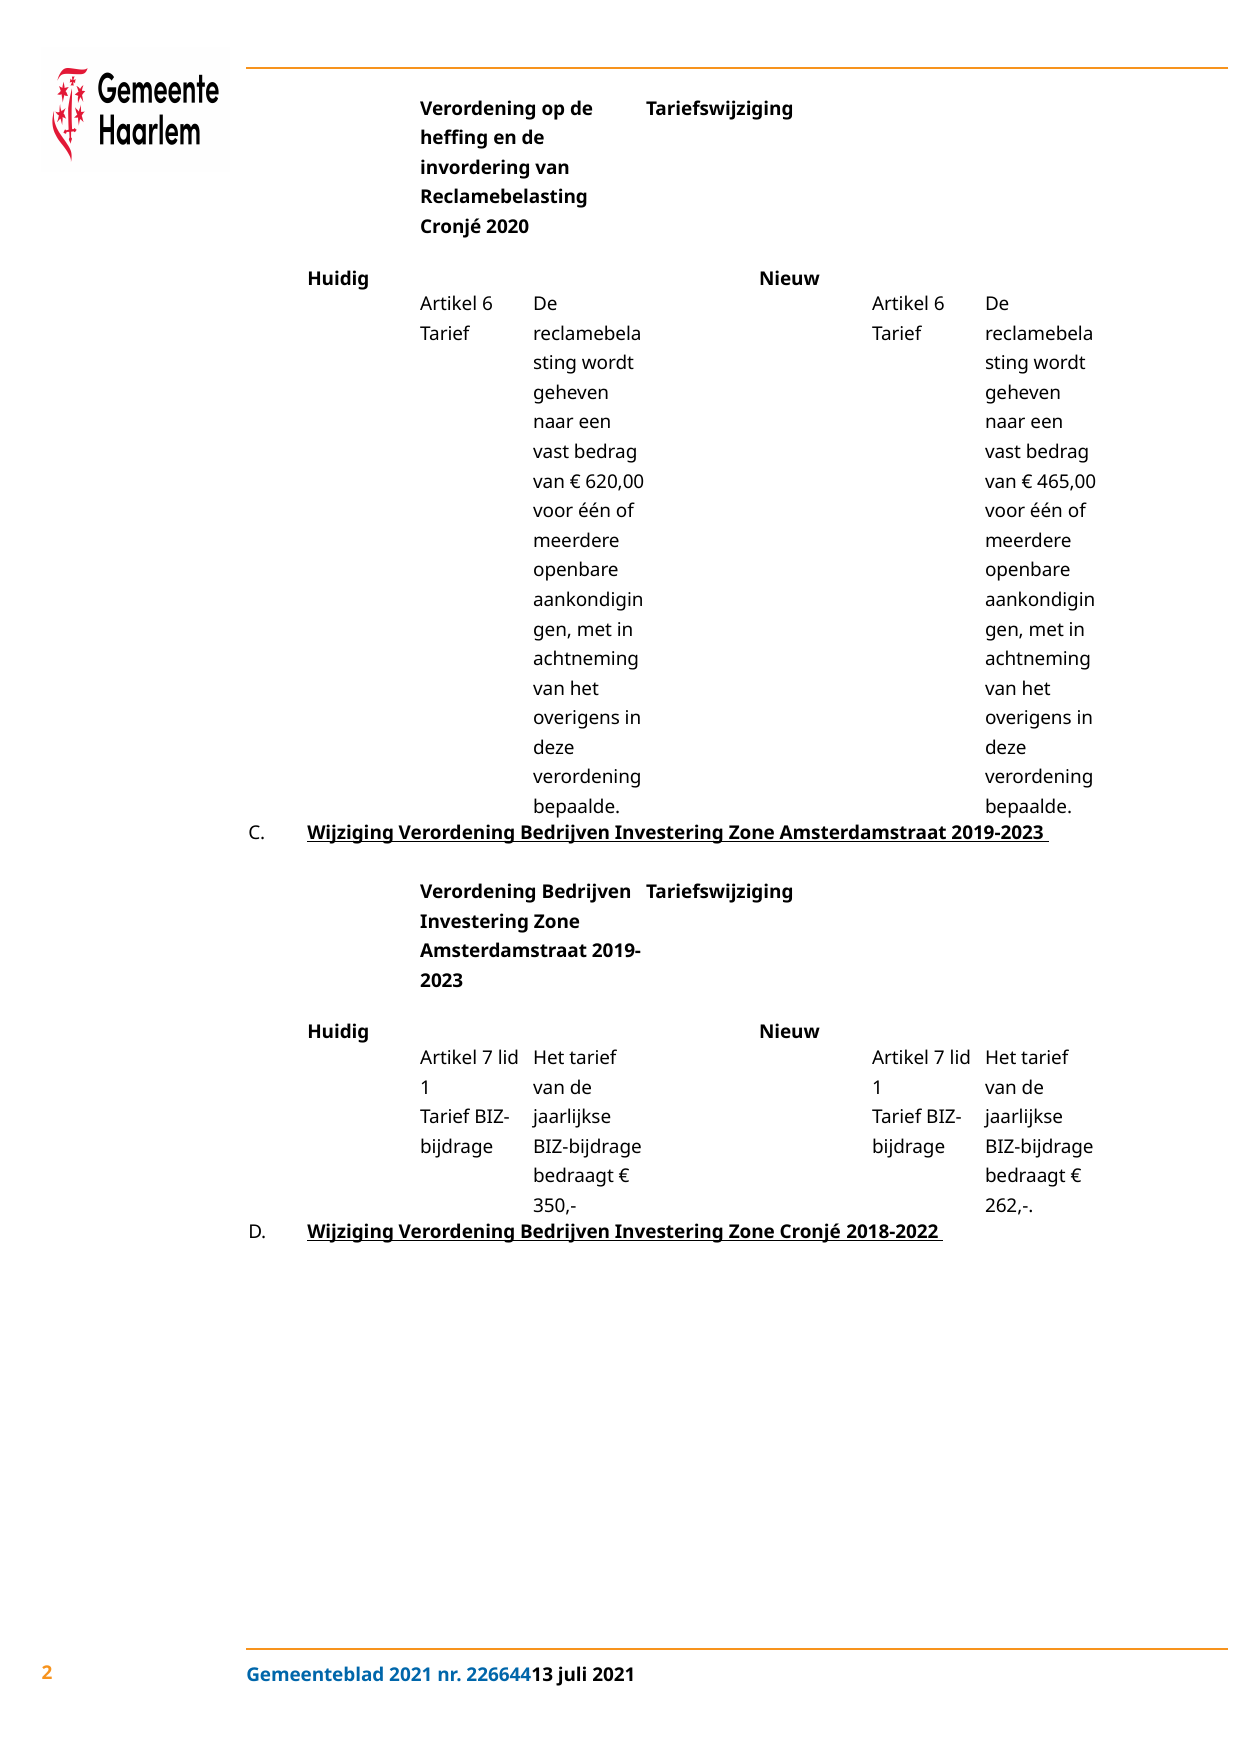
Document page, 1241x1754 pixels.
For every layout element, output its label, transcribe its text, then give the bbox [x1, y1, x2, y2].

table_cell Artikel 7 lid 1 Tarief BIZ-bijdrage [872, 1044, 985, 1218]
table_cell De reclamebelasting wordt geheven naar een vast bedrag van € 620,00 voor één of meerdere openbare aankondigingen, met in achtneming van het overigens in deze verordening bepaalde. [533, 290, 646, 819]
table_cell Nieuw [759, 1019, 1098, 1044]
table_cell [759, 1044, 872, 1218]
table_header [307, 879, 420, 993]
table_cell [646, 1044, 759, 1218]
table_header [307, 95, 420, 239]
table_cell Huidig [307, 1019, 646, 1044]
table_header Verordening Bedrijven Investering Zone Amsterdamstraat 2019-2023 [420, 879, 646, 993]
table_cell Huidig [307, 265, 646, 290]
table_cell [1098, 1019, 1211, 1044]
table_cell [759, 290, 872, 819]
table_cell Artikel 7 lid 1 Tarief BIZ-bijdrage [420, 1044, 533, 1218]
table_cell [646, 1019, 759, 1044]
table_cell [1098, 265, 1211, 290]
table_header Tariefswijziging [646, 879, 1211, 993]
table_cell [307, 290, 420, 819]
table_cell [307, 993, 1211, 1019]
table_cell [307, 239, 1211, 265]
table_cell Nieuw [759, 265, 1098, 290]
table_cell [1098, 1044, 1211, 1218]
table_cell [307, 1044, 420, 1218]
table_header Tariefswijziging [646, 95, 1211, 239]
table_header Verordening op de heffing en de invordering van Reclamebelasting Cronjé 2020 [420, 95, 646, 239]
table_cell Het tarief van de jaarlijkse BIZ-bijdrage bedraagt € 262,-. [985, 1044, 1098, 1218]
table_cell Artikel 6 Tarief [872, 290, 985, 819]
list Wijziging Verordening Bedrijven Investering Zone Cronjé 2018-2022 [248, 1218, 1152, 1244]
table_cell [1098, 290, 1211, 819]
table_cell Artikel 6 Tarief [420, 290, 533, 819]
table_cell De reclamebelasting wordt geheven naar een vast bedrag van € 465,00 voor één of meerdere openbare aankondigingen, met in achtneming van het overigens in deze verordening bepaalde. [985, 290, 1098, 819]
table_cell [646, 265, 759, 290]
table_cell [646, 290, 759, 819]
table_cell Het tarief van de jaarlijkse BIZ-bijdrage bedraagt € 350,- [533, 1044, 646, 1218]
list Wijziging Verordening Bedrijven Investering Zone Amsterdamstraat 2019-2023 [248, 819, 1152, 845]
picture [41, 47, 231, 172]
